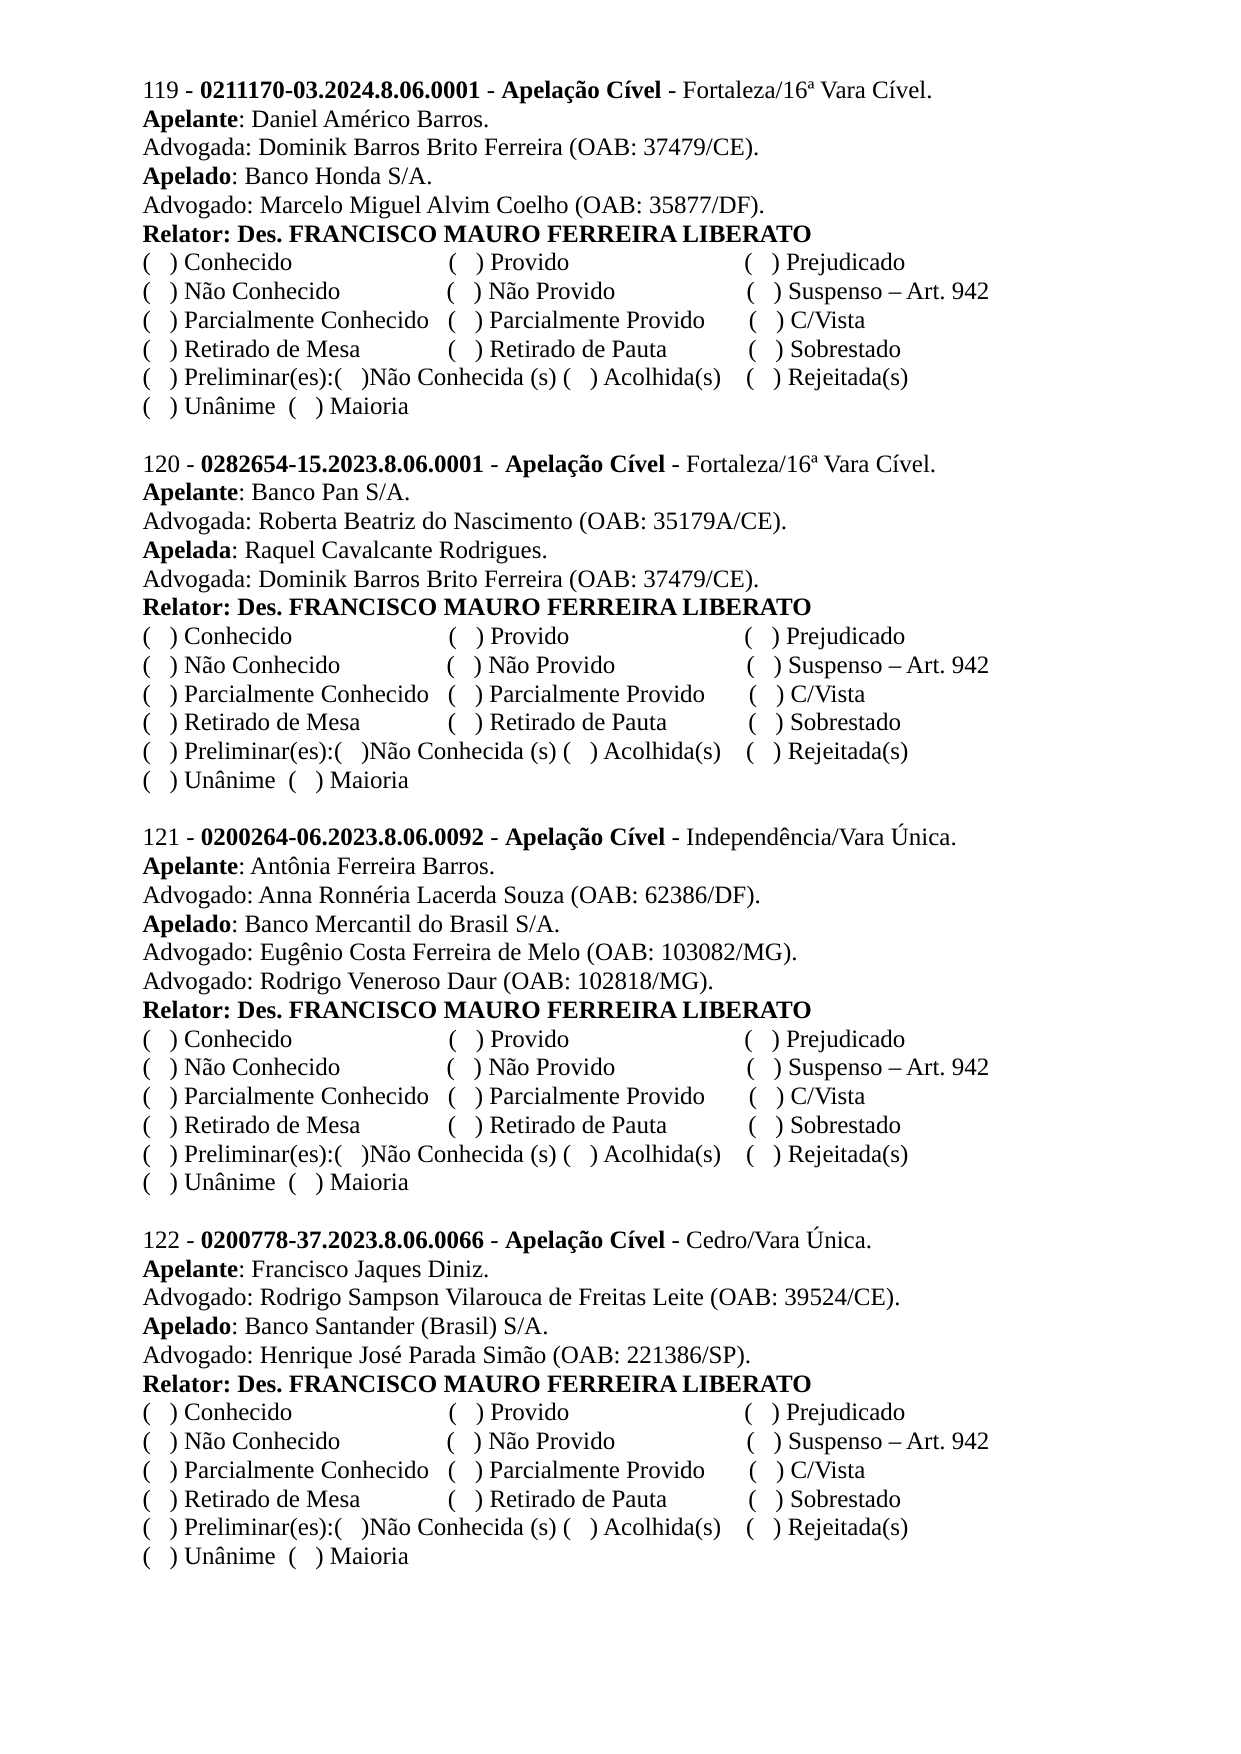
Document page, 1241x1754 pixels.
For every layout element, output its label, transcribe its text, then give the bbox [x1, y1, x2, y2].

text ( ) Retirado de Mesa ( ) Retirado de Pauta ( ) Sobrestado [142, 707, 1158, 736]
text Advogada: Dominik Barros Brito Ferreira (OAB: 37479/CE). [142, 132, 1141, 161]
text Advogado: Rodrigo Veneroso Daur (OAB: 102818/MG). [142, 966, 1141, 995]
text Apelado: Banco Mercantil do Brasil S/A. [142, 909, 1141, 937]
text Advogado: Marcelo Miguel Alvim Coelho (OAB: 35877/DF). [142, 190, 1141, 219]
text Advogado: Anna Ronnéria Lacerda Souza (OAB: 62386/DF). [142, 880, 1141, 909]
text Advogado: Rodrigo Sampson Vilarouca de Freitas Leite (OAB: 39524/CE). [142, 1282, 1141, 1311]
text Apelante: Francisco Jaques Diniz. [142, 1254, 1141, 1282]
text ( ) Parcialmente Conhecido ( ) Parcialmente Provido ( ) C/Vista [142, 1455, 1158, 1484]
text 121 - 0200264-06.2023.8.06.0092 - Apelação Cível - Independência/Vara Única. [142, 822, 1141, 851]
text ( ) Preliminar(es):( )Não Conhecida (s) ( ) Acolhida(s) ( ) Rejeitada(s) [142, 362, 1158, 391]
text ( ) Retirado de Mesa ( ) Retirado de Pauta ( ) Sobrestado [142, 1110, 1158, 1139]
text ( ) Unânime ( ) Maioria [142, 1541, 1158, 1570]
text ( ) Conhecido ( ) Provido ( ) Prejudicado [142, 621, 1141, 650]
text Apelante: Antônia Ferreira Barros. [142, 851, 1141, 880]
text ( ) Parcialmente Conhecido ( ) Parcialmente Provido ( ) C/Vista [142, 1081, 1158, 1110]
text ( ) Não Conhecido ( ) Não Provido ( ) Suspenso – Art. 942 [142, 650, 1158, 679]
text Apelada: Raquel Cavalcante Rodrigues. [142, 535, 1141, 564]
text ( ) Unânime ( ) Maioria [142, 1167, 1158, 1196]
text ( ) Preliminar(es):( )Não Conhecida (s) ( ) Acolhida(s) ( ) Rejeitada(s) [142, 1512, 1158, 1541]
text ( ) Não Conhecido ( ) Não Provido ( ) Suspenso – Art. 942 [142, 1052, 1158, 1081]
text 122 - 0200778-37.2023.8.06.0066 - Apelação Cível - Cedro/Vara Única. [142, 1225, 1141, 1254]
text Apelante: Daniel Américo Barros. [142, 104, 1141, 132]
text ( ) Preliminar(es):( )Não Conhecida (s) ( ) Acolhida(s) ( ) Rejeitada(s) [142, 1139, 1158, 1167]
text Advogado: Henrique José Parada Simão (OAB: 221386/SP). [142, 1340, 1141, 1369]
text Apelante: Banco Pan S/A. [142, 477, 1141, 506]
text ( ) Não Conhecido ( ) Não Provido ( ) Suspenso – Art. 942 [142, 276, 1158, 305]
text 119 - 0211170-03.2024.8.06.0001 - Apelação Cível - Fortaleza/16ª Vara Cível. [142, 75, 1141, 104]
text Apelado: Banco Santander (Brasil) S/A. [142, 1311, 1141, 1340]
text Relator: Des. FRANCISCO MAURO FERREIRA LIBERATO [142, 219, 1141, 247]
text ( ) Parcialmente Conhecido ( ) Parcialmente Provido ( ) C/Vista [142, 305, 1158, 334]
text ( ) Parcialmente Conhecido ( ) Parcialmente Provido ( ) C/Vista [142, 679, 1158, 707]
text 120 - 0282654-15.2023.8.06.0001 - Apelação Cível - Fortaleza/16ª Vara Cível. [142, 449, 1141, 477]
text ( ) Retirado de Mesa ( ) Retirado de Pauta ( ) Sobrestado [142, 334, 1158, 362]
text Advogada: Dominik Barros Brito Ferreira (OAB: 37479/CE). [142, 564, 1141, 592]
text ( ) Preliminar(es):( )Não Conhecida (s) ( ) Acolhida(s) ( ) Rejeitada(s) [142, 736, 1158, 765]
text ( ) Conhecido ( ) Provido ( ) Prejudicado [142, 1024, 1141, 1052]
text Apelado: Banco Honda S/A. [142, 161, 1141, 190]
text Relator: Des. FRANCISCO MAURO FERREIRA LIBERATO [142, 995, 1141, 1024]
text Advogado: Eugênio Costa Ferreira de Melo (OAB: 103082/MG). [142, 937, 1141, 966]
text ( ) Conhecido ( ) Provido ( ) Prejudicado [142, 1397, 1141, 1426]
text Relator: Des. FRANCISCO MAURO FERREIRA LIBERATO [142, 592, 1141, 621]
text ( ) Conhecido ( ) Provido ( ) Prejudicado [142, 247, 1141, 276]
text ( ) Unânime ( ) Maioria [142, 391, 1158, 420]
text ( ) Unânime ( ) Maioria [142, 765, 1158, 794]
text Relator: Des. FRANCISCO MAURO FERREIRA LIBERATO [142, 1369, 1141, 1397]
text Advogada: Roberta Beatriz do Nascimento (OAB: 35179A/CE). [142, 506, 1141, 535]
text ( ) Retirado de Mesa ( ) Retirado de Pauta ( ) Sobrestado [142, 1484, 1158, 1512]
text ( ) Não Conhecido ( ) Não Provido ( ) Suspenso – Art. 942 [142, 1426, 1158, 1455]
